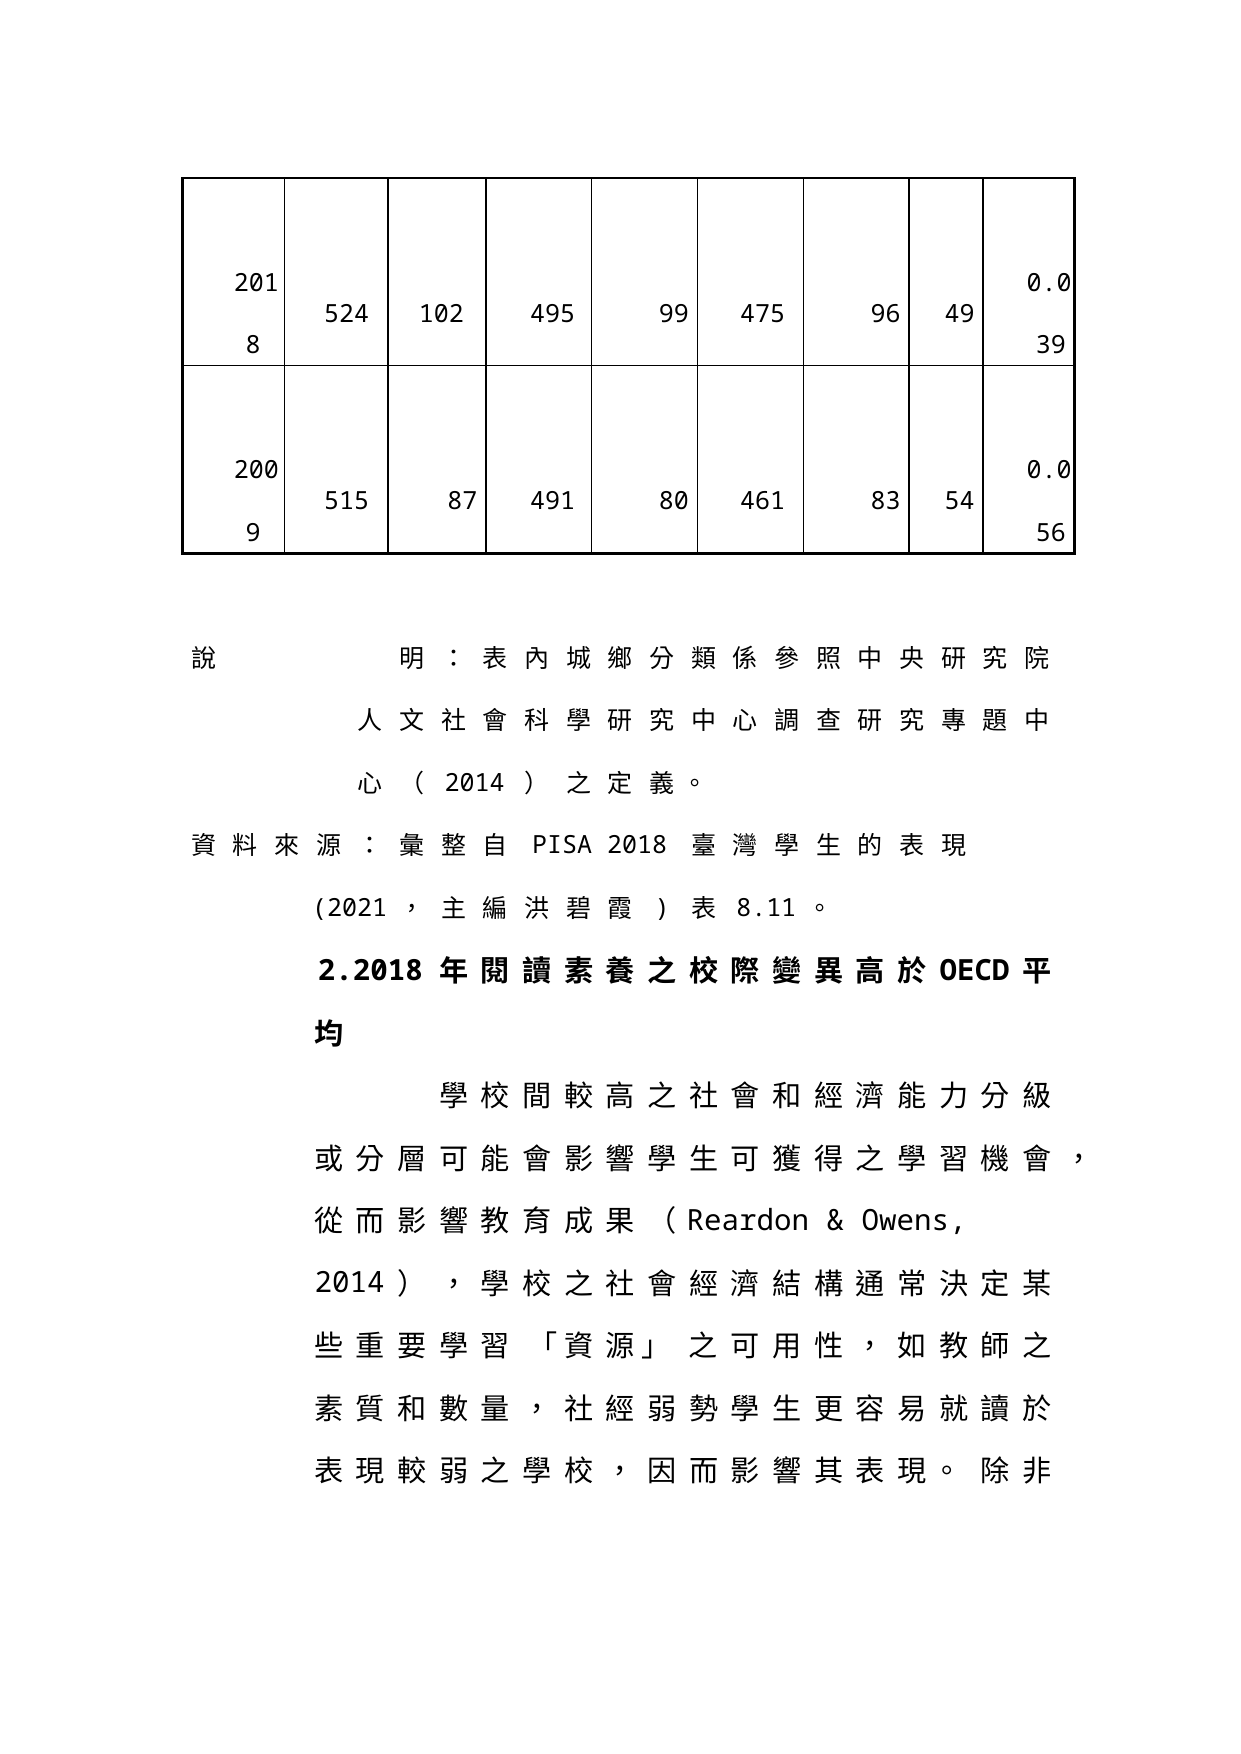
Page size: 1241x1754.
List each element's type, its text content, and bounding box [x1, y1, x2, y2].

table_cell 495 [487, 179, 591, 365]
table_cell 461 [698, 366, 803, 552]
table_cell 49 [910, 179, 982, 365]
table_cell 2018 [184, 179, 284, 365]
table_cell 524 [285, 179, 387, 365]
table_cell 0.056 [984, 366, 1073, 552]
table_cell 96 [804, 179, 908, 365]
table_cell 80 [592, 366, 697, 552]
table_cell 515 [285, 366, 387, 552]
table_cell 475 [698, 179, 803, 365]
table_cell 83 [804, 366, 908, 552]
table_cell 54 [910, 366, 982, 552]
text 學校間較高之社會和經濟能力分級或分層可能會影響學生可獲得之學習機會，從而影響教育成果（Reardon & Owens, 2014），學校之社會經濟結構通常決定某些重要學習「資源」之可用性，如教師之素質和數量，社經弱勢學生更容易就讀於表現較弱之學校，因而影響其表現。除非針對表現較弱之學校給予足夠資源以彌補其不足之處，否則學校間之學業差距可能會擴大。 [271, 1052, 1058, 1490]
table_cell 491 [487, 366, 591, 552]
text 說 明：表內城鄉分類係參照中央研究院人文社會科學研究中心調查研究專題中心（2014）之定義。 [183, 615, 1058, 802]
table_cell 99 [592, 179, 697, 365]
table_cell 0.039 [984, 179, 1073, 365]
table_cell 2009 [184, 366, 284, 552]
table_cell 87 [389, 366, 485, 552]
table_cell 102 [389, 179, 485, 365]
text 2.2018年閱讀素養之校際變異高於OECD平均 [271, 927, 1058, 1052]
text 資料來源：彙整自PISA 2018臺灣學生的表現(2021，主編洪碧霞)表8.11。 [183, 802, 1058, 927]
